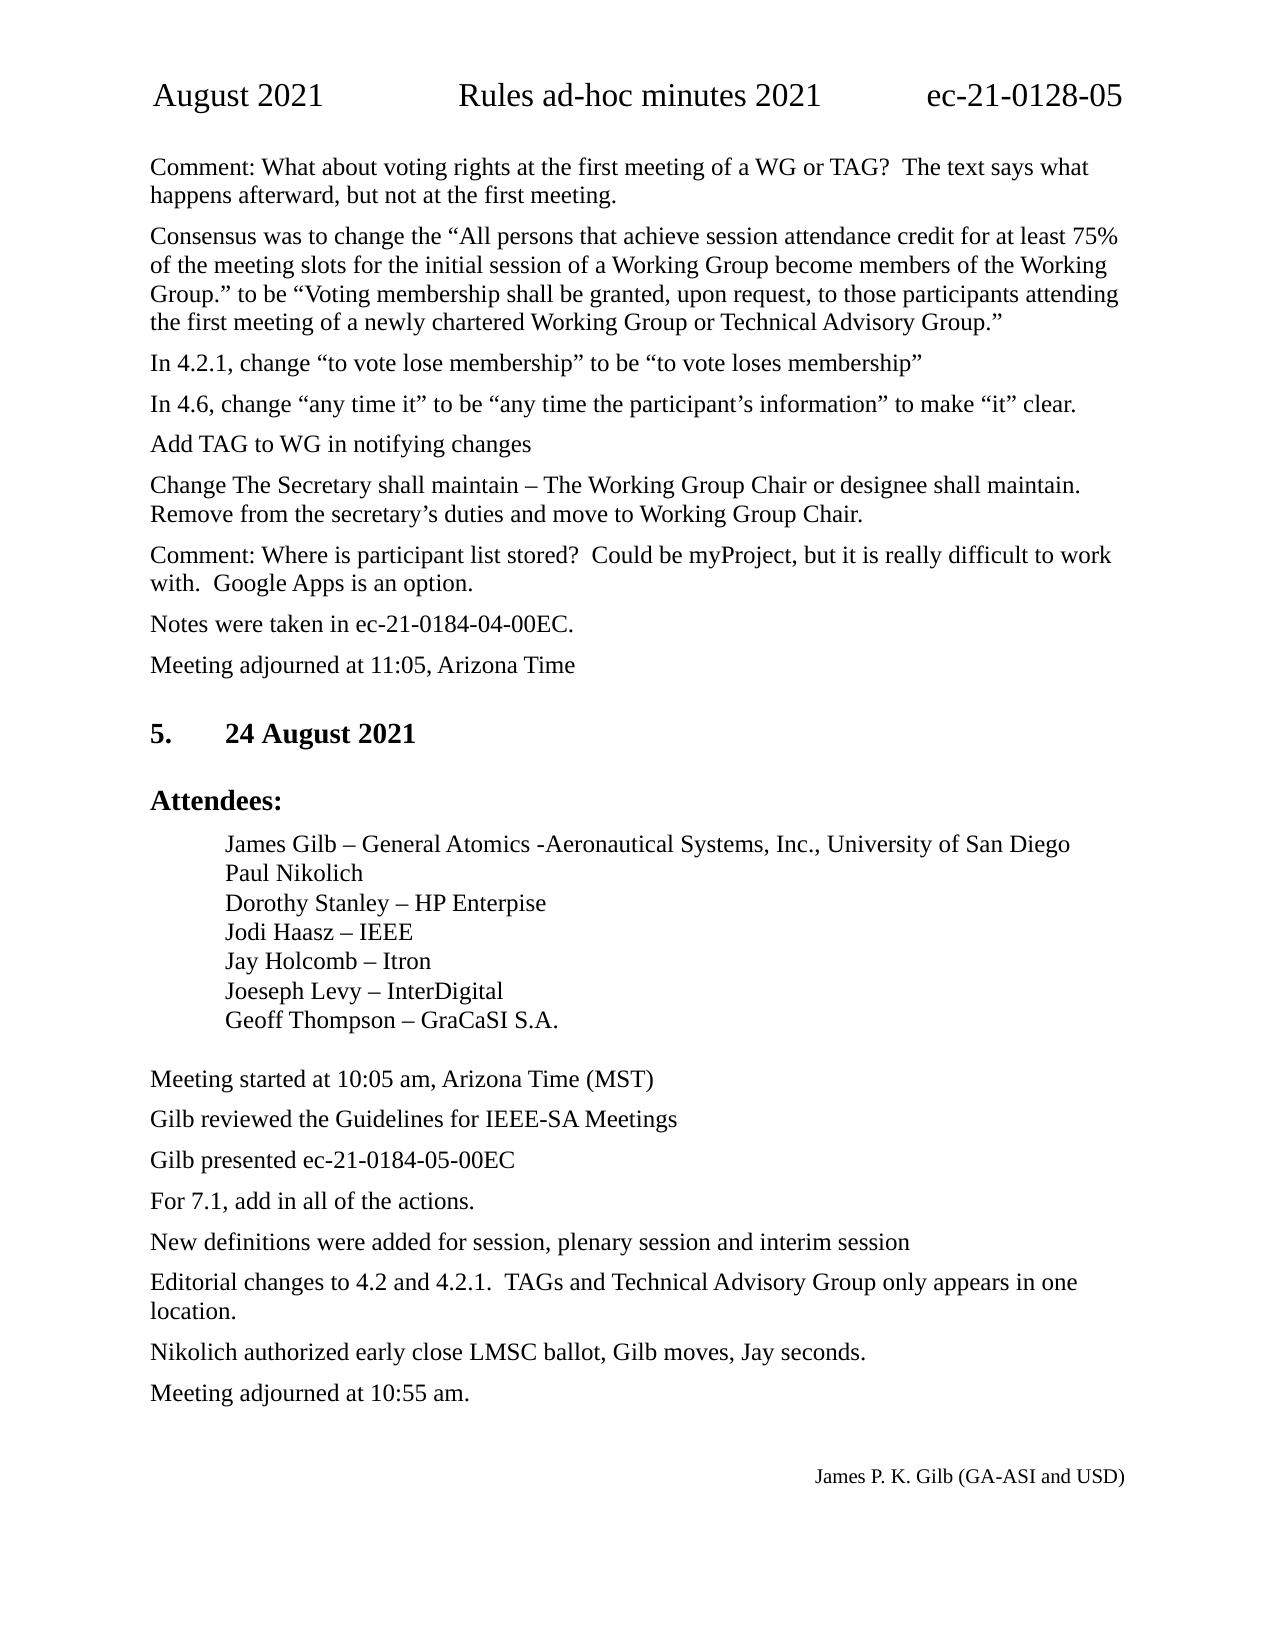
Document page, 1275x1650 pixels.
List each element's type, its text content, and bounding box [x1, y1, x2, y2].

text In 4.6, change “any time it” to be “any time the participant’s information” to make “it” clear. [150, 389, 1125, 418]
text Comment: Where is participant list stored? Could be myProject, but it is really difficult to work with. Google Apps is an option. [150, 540, 1125, 597]
text In 4.2.1, change “to vote lose membership” to be “to vote loses membership” [150, 348, 1125, 377]
text Geoff Thompson – GraCaSI S.A. [225, 1005, 1125, 1034]
text Consensus was to change the “All persons that achieve session attendance credit for at least 75% of the meeting slots for the initial session of a Working Group become members of the Working Group.” to be “Voting membership shall be granted, upon request, to those participants attending the first meeting of a newly chartered Working Group or Technical Advisory Group.” [150, 221, 1125, 336]
text For 7.1, add in all of the actions. [150, 1186, 1125, 1215]
text Jay Holcomb – Itron [225, 946, 1125, 975]
text Editorial changes to 4.2 and 4.2.1. TAGs and Technical Advisory Group only appears in one location. [150, 1267, 1125, 1325]
text Joeseph Levy – InterDigital [225, 976, 1125, 1004]
text Meeting started at 10:05 am, Arizona Time (MST) [150, 1064, 1125, 1093]
text Notes were taken in ec-21-0184-04-00EC. [150, 609, 1125, 638]
text Change The Secretary shall maintain – The Working Group Chair or designee shall maintain. Remove from the secretary’s duties and move to Working Group Chair. [150, 470, 1125, 528]
text New definitions were added for session, plenary session and interim session [150, 1227, 1125, 1256]
text Paul Nikolich [225, 858, 1125, 887]
text Comment: What about voting rights at the first meeting of a WG or TAG? The text says what happens afterward, but not at the first meeting. [150, 152, 1125, 209]
text Gilb reviewed the Guidelines for IEEE-SA Meetings [150, 1104, 1125, 1133]
text Dorothy Stanley – HP Enterpise [225, 888, 1125, 916]
text Nikolich authorized early close LMSC ballot, Gilb moves, Jay seconds. [150, 1337, 1125, 1366]
subtitle 24 August 2021 Attendees: [150, 716, 1125, 817]
text James Gilb – General Atomics -Aeronautical Systems, Inc., University of San Diego [225, 829, 1125, 858]
text Gilb presented ec-21-0184-05-00EC [150, 1145, 1125, 1174]
text Meeting adjourned at 11:05, Arizona Time [150, 650, 1125, 679]
text Add TAG to WG in notifying changes [150, 429, 1125, 458]
text Jodi Haasz – IEEE [225, 917, 1125, 946]
text Meeting adjourned at 10:55 am. [150, 1378, 1125, 1406]
